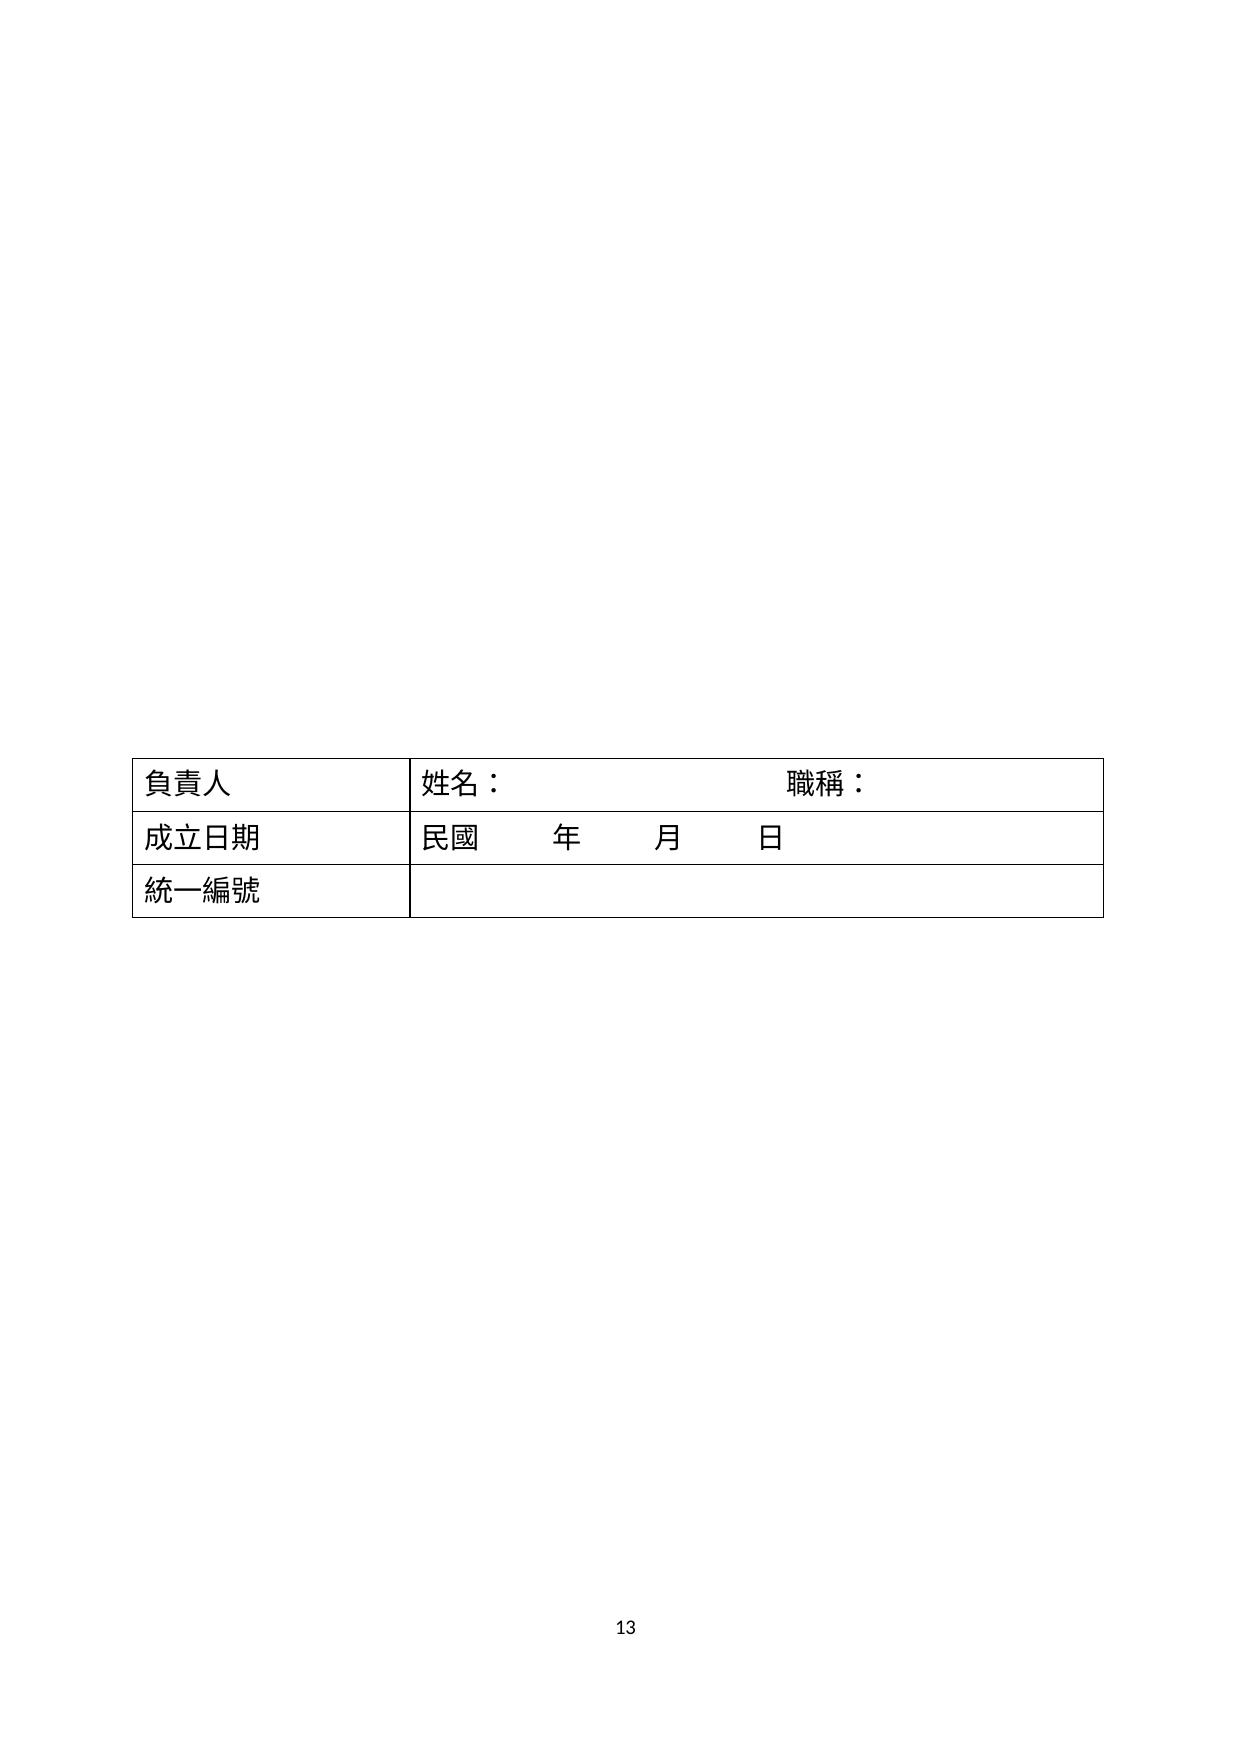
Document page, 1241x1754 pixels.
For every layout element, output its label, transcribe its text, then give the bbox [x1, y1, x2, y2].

table_cell 成立日期 [133, 812, 409, 864]
table_cell [411, 865, 1103, 917]
table_cell 姓名： 職稱： [411, 759, 1103, 811]
table_cell 民國 年 月 日 [411, 812, 1103, 864]
table_cell 統一編號 [133, 865, 409, 917]
table_cell 負責人 [133, 759, 409, 811]
